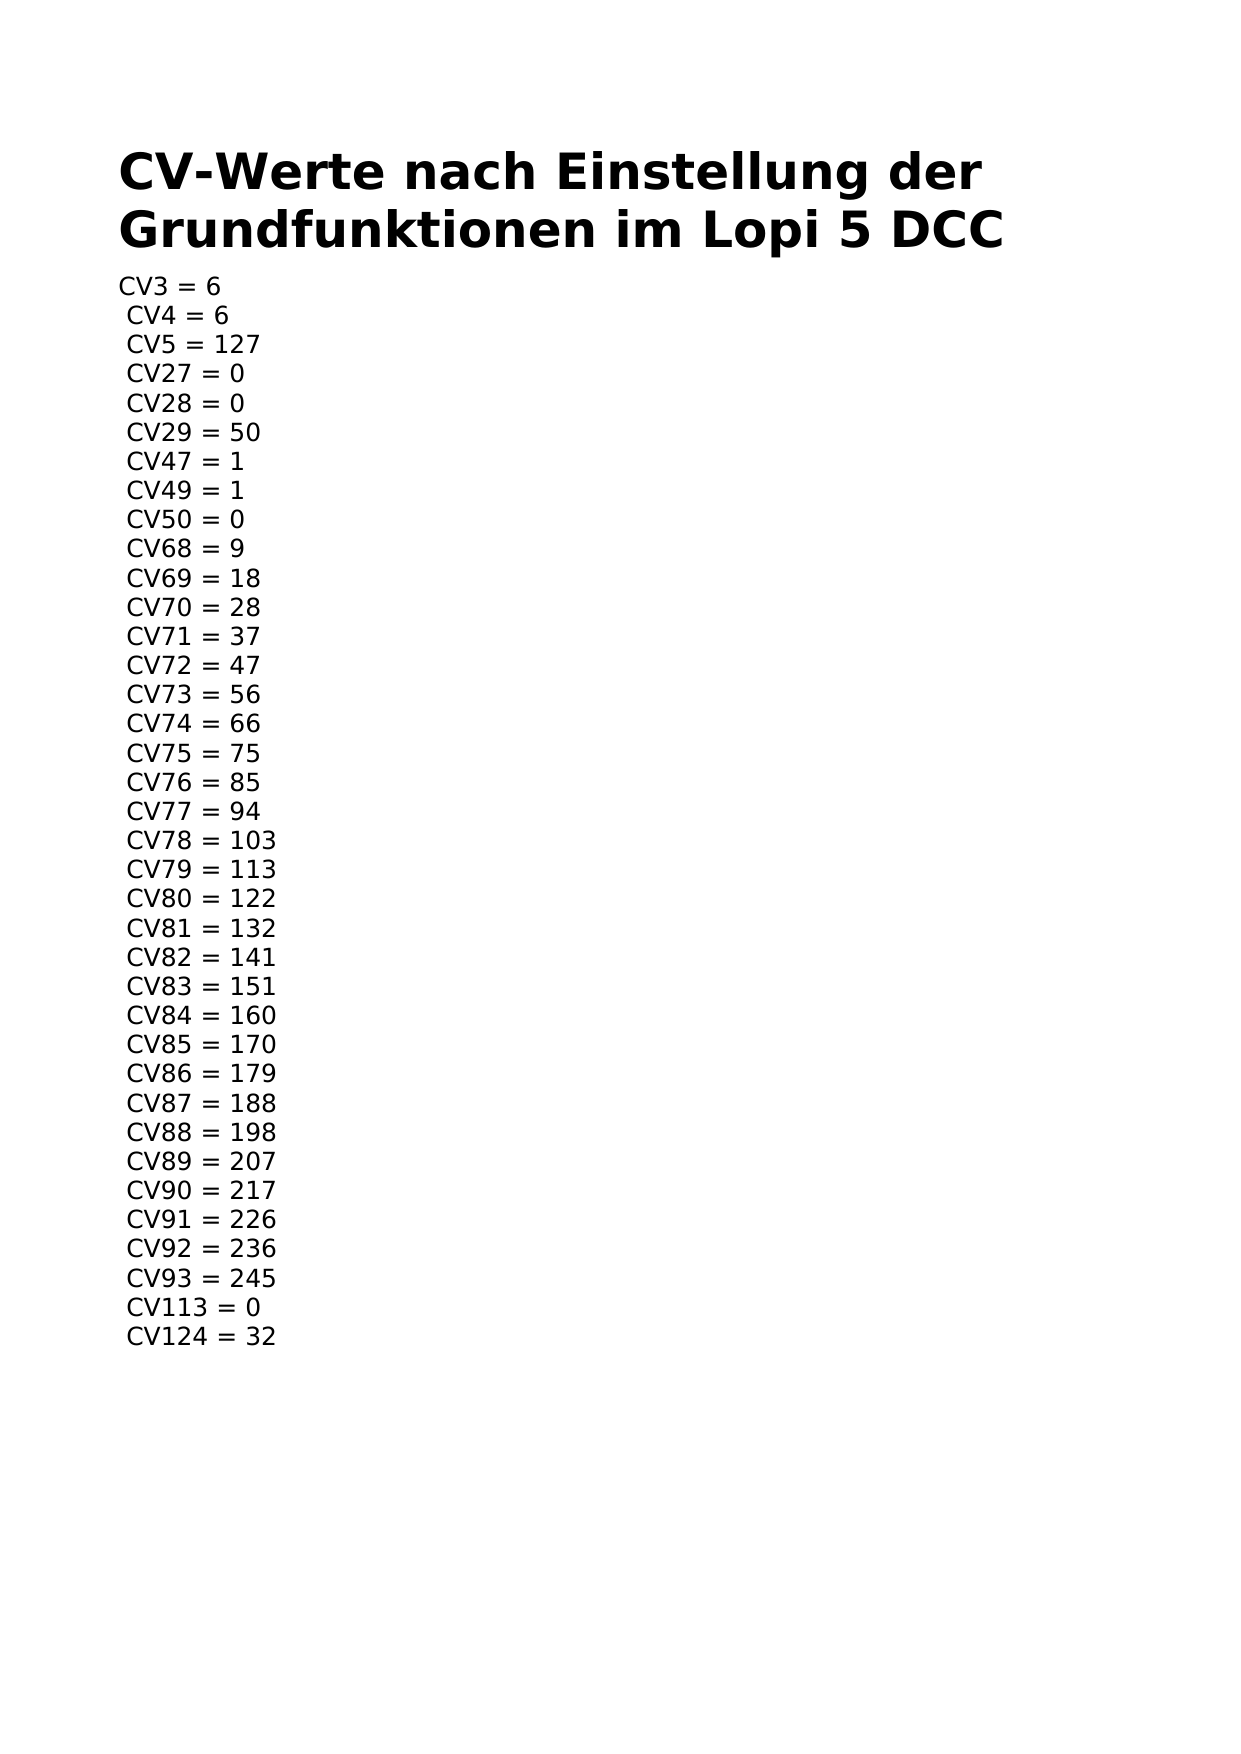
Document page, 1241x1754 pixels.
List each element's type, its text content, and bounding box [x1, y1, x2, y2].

subtitle CV-Werte nach Einstellung der Grundfunktionen im Lopi 5 DCC [118, 143, 1122, 259]
text CV3 = 6 CV4 = 6 CV5 = 127 CV27 = 0 CV28 = 0 CV29 = 50 CV47 = 1 CV49 = 1 CV50 = 0 CV68 = 9 CV69 = 18 CV70 = 28 CV71 = 37 CV72 = 47 CV73 = 56 CV74 = 66 CV75 = 75 CV76 = 85 CV77 = 94 CV78 = 103 CV79 = 113 CV80 = 122 CV81 = 132 CV82 = 141 CV83 = 151 CV84 = 160 CV85 = 170 CV86 = 179 CV87 = 188 CV88 = 198 CV89 = 207 CV90 = 217 CV91 = 226 CV92 = 236 CV93 = 245 CV113 = 0 CV124 = 32 [118, 272, 1122, 1380]
